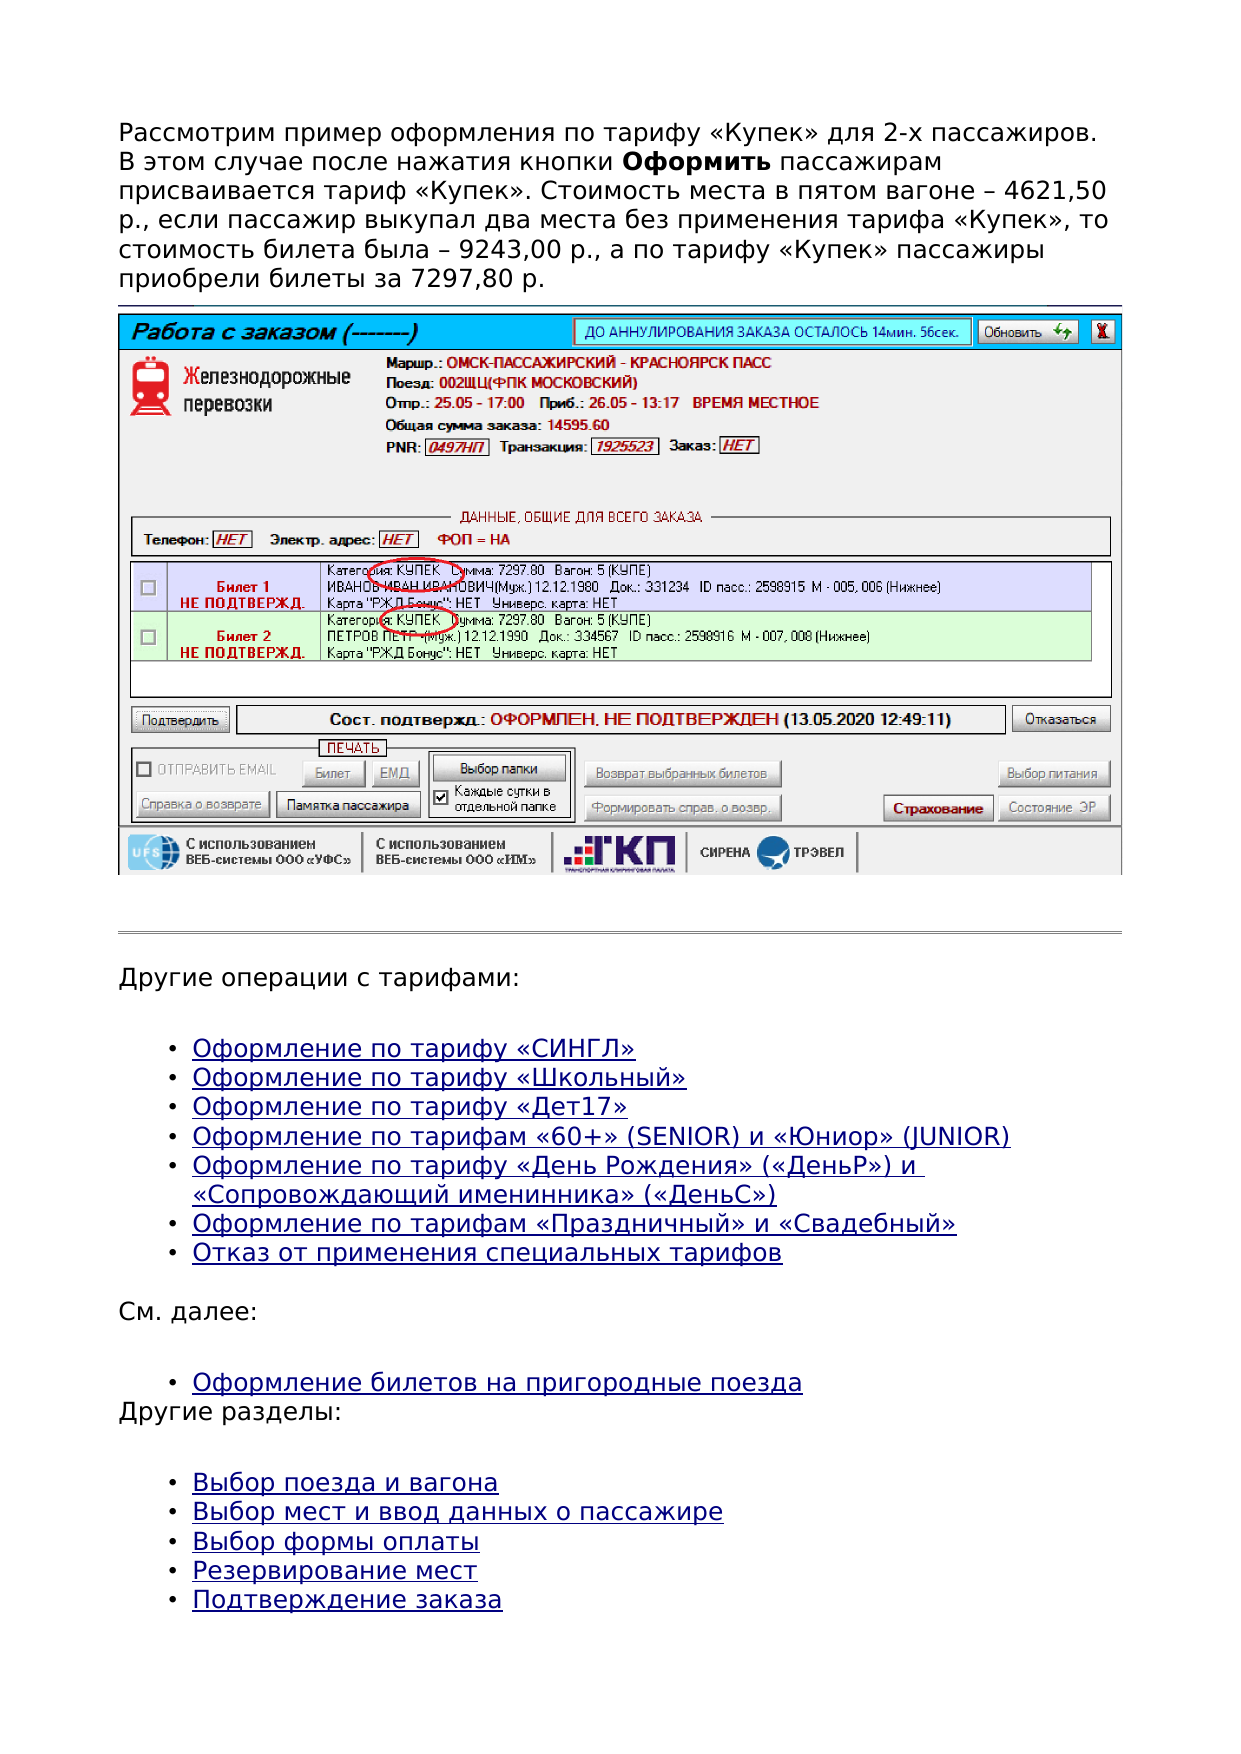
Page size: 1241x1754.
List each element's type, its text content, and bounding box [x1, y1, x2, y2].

text См. далее: [118, 1297, 1122, 1326]
list Выбор мест и ввод данных о пассажире [177, 1498, 1122, 1527]
picture [410, 324, 417, 342]
text Другие операции с тарифами: [118, 963, 1122, 992]
list Оформление по тарифу «СИНГЛ» [177, 1034, 1122, 1063]
text Другие разделы: [118, 1397, 1122, 1426]
list Резервирование мест [177, 1556, 1122, 1585]
list Выбор формы оплаты [177, 1527, 1122, 1556]
list Оформление по тарифам «60+» (SENIOR) и «Юниор» (JUNIOR) [177, 1122, 1122, 1151]
text Рассмотрим пример оформления по тарифу «Купек» для 2-х пассажиров. В этом случае после нажатия кнопки Оформить пассажирам присваивается тариф «Купек». Стоимость места в пятом вагоне – 4621,50 р., если пассажир выкупал два места без применения тарифа «Купек», то стоимость билета была – 9243,00 р., а по тарифу «Купек» пассажиры приобрели билеты за 7297,80 р. [118, 118, 1122, 293]
list Оформление по тарифу «День Рождения» («ДеньР») и «Сопровождающий именинника» («ДеньС») [177, 1151, 1122, 1209]
list Подтверждение заказа [177, 1585, 1122, 1614]
list Выбор поезда и вагона [177, 1468, 1122, 1498]
picture [223, 329, 228, 338]
picture [573, 318, 972, 346]
picture [307, 328, 312, 338]
list Отказ от применения специальных тарифов [177, 1238, 1122, 1267]
picture [343, 324, 352, 344]
picture [133, 324, 139, 338]
list Оформление по тарифу «Дет17» [177, 1092, 1122, 1122]
picture [978, 320, 1078, 343]
picture [1092, 320, 1115, 343]
list Оформление билетов на пригородные поезда [177, 1368, 1122, 1397]
picture [320, 329, 336, 338]
picture [118, 305, 1123, 314]
picture [208, 329, 214, 338]
picture [118, 350, 1123, 875]
picture [154, 329, 160, 338]
picture [268, 329, 285, 338]
list Оформление по тарифу «Школьный» [177, 1063, 1122, 1092]
picture [193, 329, 198, 338]
picture [261, 329, 267, 338]
picture [182, 329, 188, 338]
picture [170, 328, 181, 338]
picture [162, 326, 167, 338]
list Оформление по тарифам «Праздничный» и «Свадебный» [177, 1209, 1122, 1238]
picture [286, 329, 295, 338]
